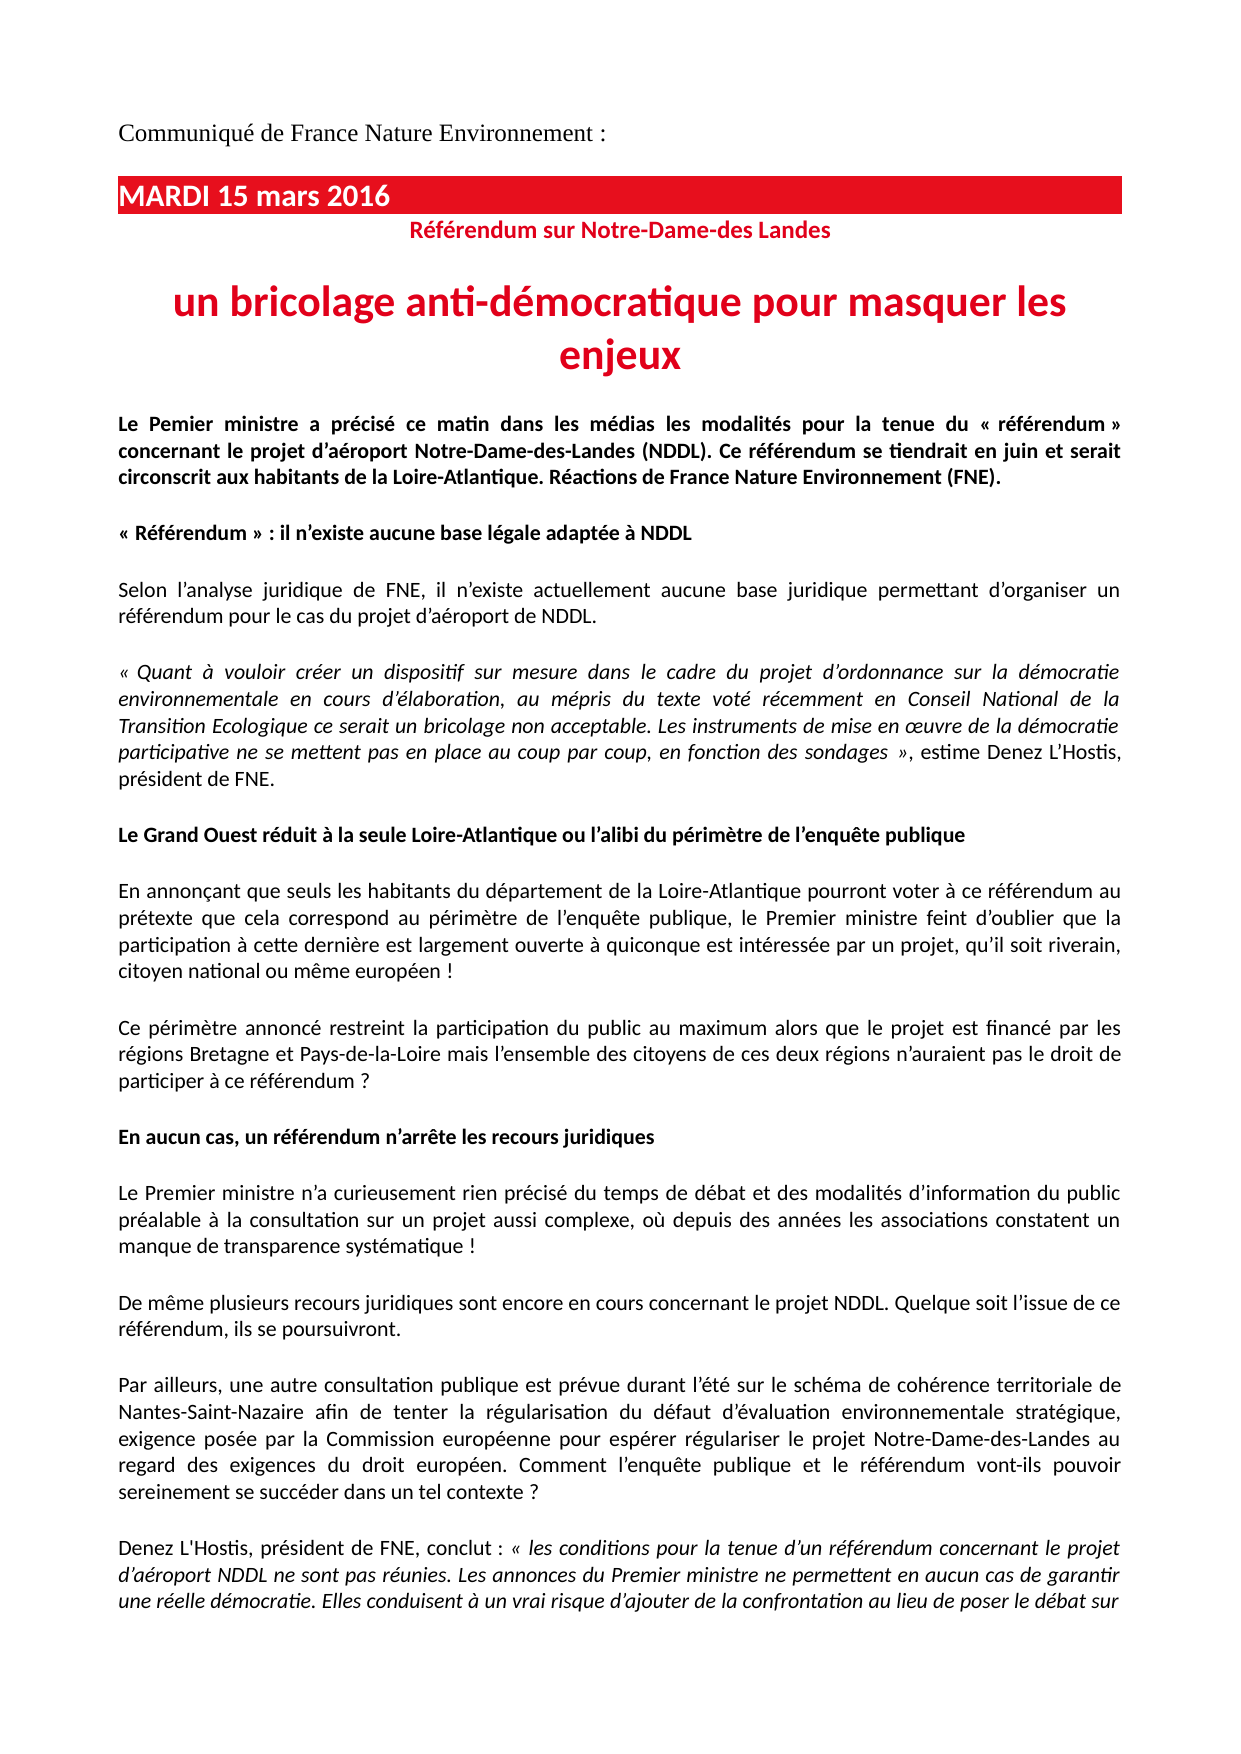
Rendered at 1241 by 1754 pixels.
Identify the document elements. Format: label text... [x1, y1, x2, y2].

text Communiqué de France Nature Environnement : [118, 118, 1122, 147]
table_header MARDI 15 mars 2016 [118, 176, 1122, 214]
table_cell Le Pemier ministre a précisé ce matin dans les médias les modalités pour la tenue du « référendum » concernant le projet d’aéroport Notre-Dame-des-Landes (NDDL). Ce référendum se tiendrait en juin et serait circonscrit aux habitants de la Loire-Atlantique. Réactions de France Nature Environnement (FNE). « Référendum » : il n’existe aucune base légale adaptée à NDDL Selon l’analyse juridique de FNE, il n’existe actuellement aucune base juridique permettant d’organiser un référendum pour le cas du projet d’aéroport de NDDL. « Quant à vouloir créer un dispositif sur mesure dans le cadre du projet d’ordonnance sur la démocratie environnementale en cours d’élaboration, au mépris du texte voté récemment en Conseil National de la Transition Ecologique ce serait un bricolage non acceptable. Les instruments de mise en œuvre de la démocratie participative ne se mettent pas en place au coup par coup, en fonction des sondages », estime Denez L’Hostis, président de FNE. Le Grand Ouest réduit à la seule Loire-Atlantique ou l’alibi du périmètre de l’enquête publique En annonçant que seuls les habitants du département de la Loire-Atlantique pourront voter à ce référendum au prétexte que cela correspond au périmètre de l’enquête publique, le Premier ministre feint d’oublier que la participation à cette dernière est largement ouverte à quiconque est intéressée par un projet, qu’il soit riverain, citoyen national ou même européen ! Ce périmètre annoncé restreint la participation du public au maximum alors que le projet est financé par les régions Bretagne et Pays-de-la-Loire mais l’ensemble des citoyens de ces deux régions n’auraient pas le droit de participer à ce référendum ? En aucun cas, un référendum n’arrête les recours juridiques Le Premier ministre n’a curieusement rien précisé du temps de débat et des modalités d’information du public préalable à la consultation sur un projet aussi complexe, où depuis des années les associations constatent un manque de transparence systématique ! De même plusieurs recours juridiques sont encore en cours concernant le projet NDDL. Quelque soit l’issue de ce référendum, ils se poursuivront. Par ailleurs, une autre consultation publique est prévue durant l’été sur le schéma de cohérence territoriale de Nantes-Saint-Nazaire afin de tenter la régularisation du défaut d’évaluation environnementale stratégique, exigence posée par la Commission européenne pour espérer régulariser le projet Notre-Dame-des-Landes au regard des exigences du droit européen. Comment l’enquête publique et le référendum vont-ils pouvoir sereinement se succéder dans un tel contexte ? Denez L'Hostis, président de FNE, conclut : « les conditions pour la tenue d’un référendum concernant le projet d’aéroport NDDL ne sont pas réunies. Les annonces du Premier ministre ne permettent en aucun cas de garantir une réelle démocratie. Elles conduisent à un vrai risque d’ajouter de la confrontation au lieu de poser le débat sur [118, 410, 1122, 1614]
table_cell Référendum sur Notre-Dame-des Landes un bricolage anti-démocratique pour masquer les enjeux [118, 214, 1122, 410]
